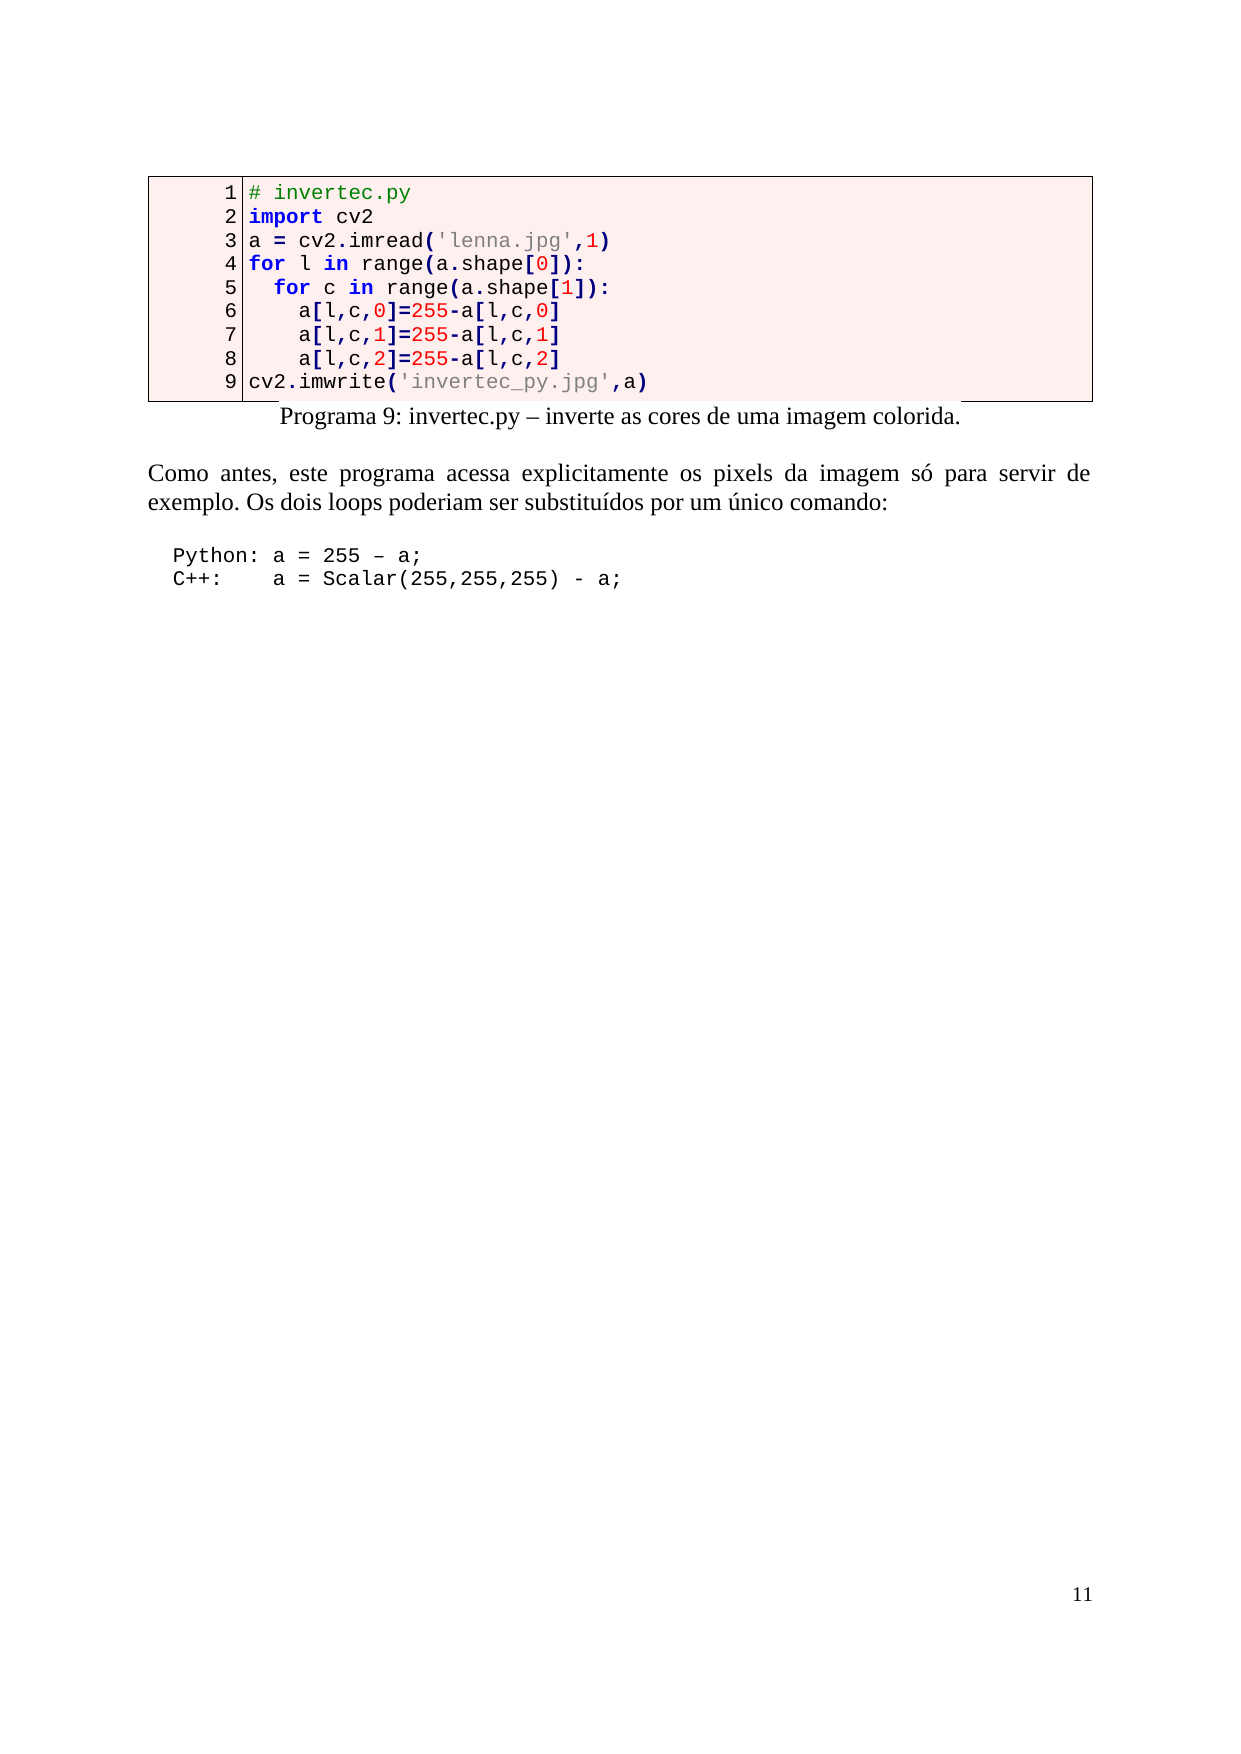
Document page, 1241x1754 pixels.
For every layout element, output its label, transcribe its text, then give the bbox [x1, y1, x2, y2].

text Como antes, este programa acessa explicitamente os pixels da imagem só para servir de exemplo. Os dois loops poderiam ser substituídos por um único comando: [148, 458, 1092, 516]
table_header 1 2 3 4 5 6 7 8 9 [149, 177, 242, 401]
text Programa 9: invertec.py – inverte as cores de uma imagem colorida. [148, 402, 1092, 430]
text C++: a = Scalar(255,255,255) - a; [148, 568, 1092, 592]
table_header # invertec.py import cv2 a = cv2.imread('lenna.jpg',1) for l in range(a.shape[0]): for c in range(a.shape[1]): a[l,c,0]=255-a[l,c,0] a[l,c,1]=255-a[l,c,1] a[l,c,2]=255-a[l,c,2] cv2.imwrite('invertec_py.jpg',a) [243, 177, 1092, 401]
text Python: a = 255 – a; [148, 545, 1092, 568]
